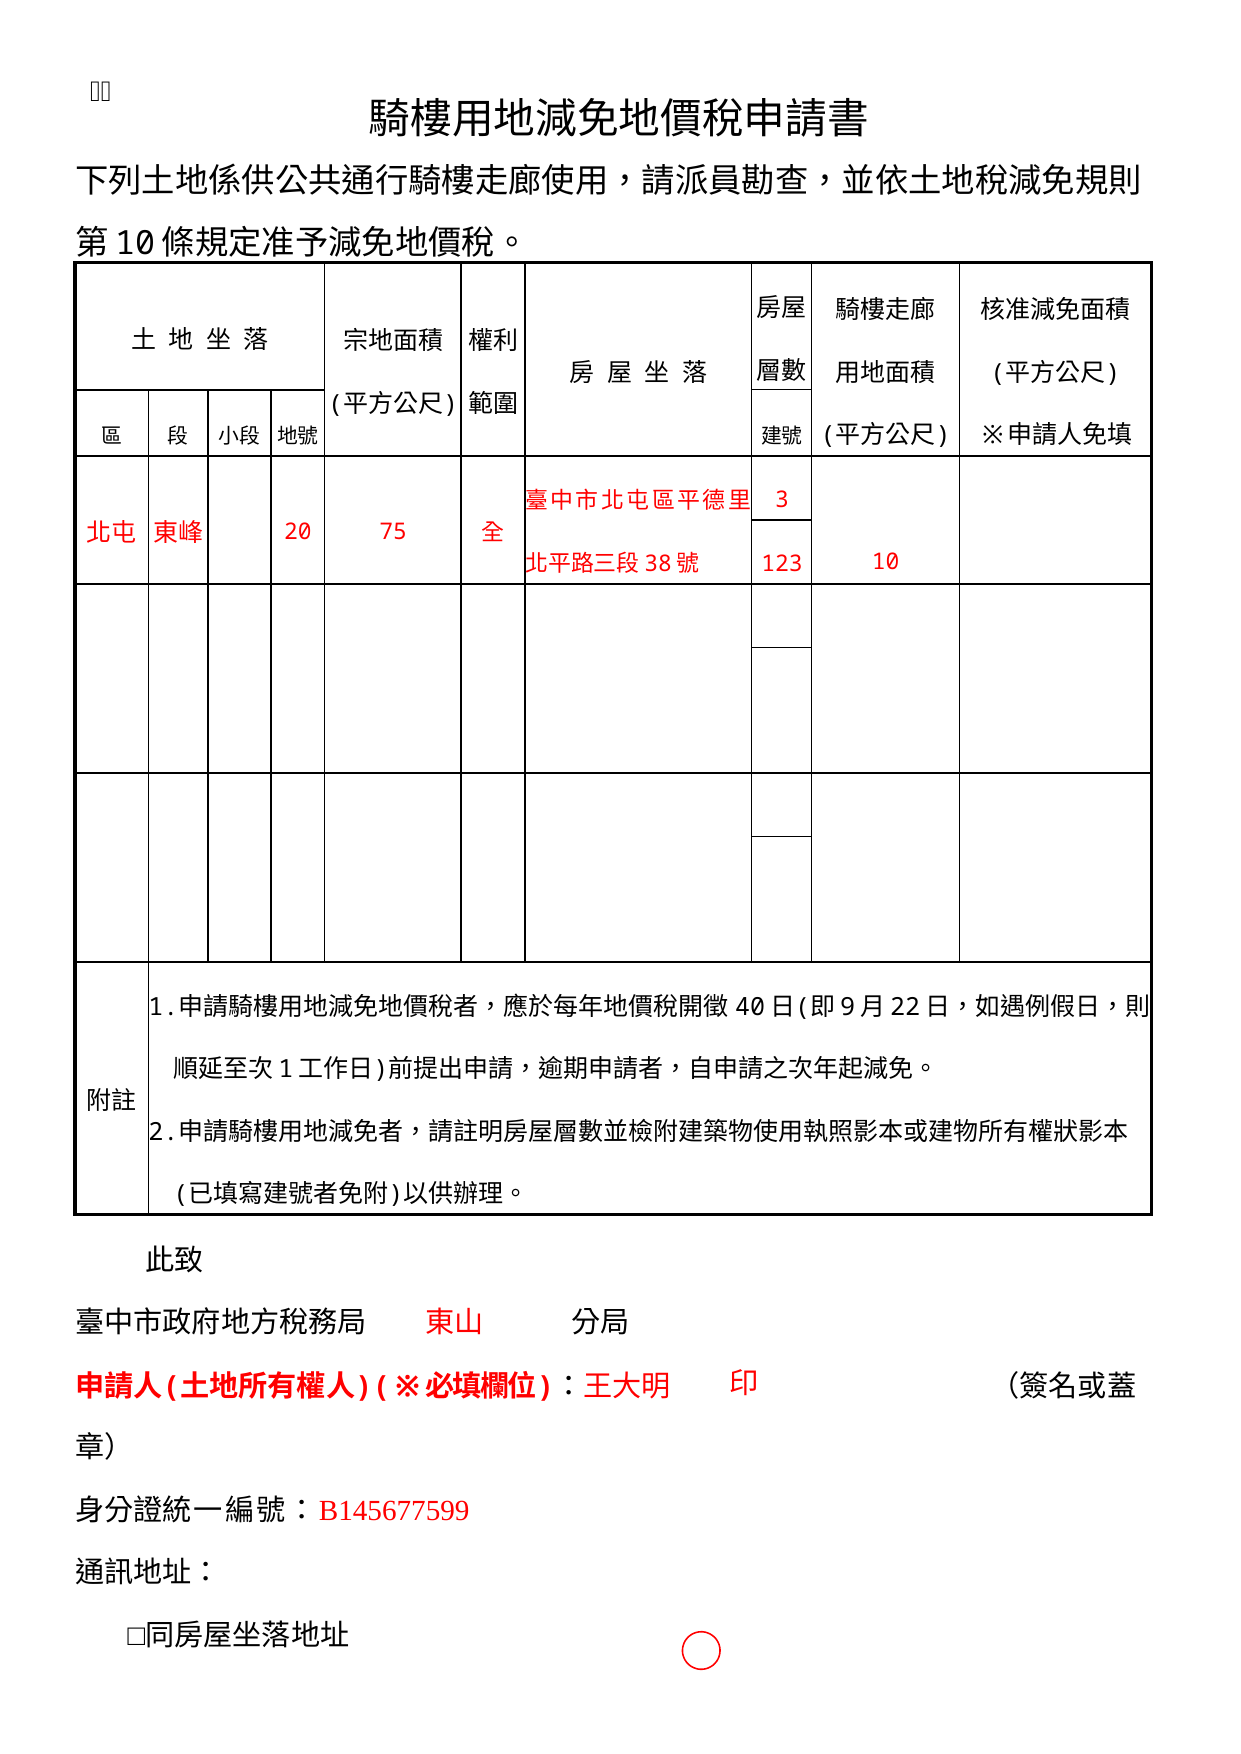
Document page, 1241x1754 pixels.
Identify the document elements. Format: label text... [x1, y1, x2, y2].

table_cell 10 [812, 457, 959, 583]
table_cell [526, 585, 751, 772]
table_header 權利範圍 [462, 264, 524, 455]
text 下列土地係供公共通行騎樓走廊使用，請派員勘查，並依土地稅減免規則 第10條規定准予減免地價稅。 [75, 136, 1162, 261]
table_cell [526, 774, 751, 961]
table_cell 20 [272, 457, 324, 583]
table_cell 東峰 [149, 457, 207, 583]
table_cell 建號 [752, 390, 811, 455]
table_cell [752, 585, 811, 647]
table_cell [209, 585, 270, 772]
table_cell [812, 585, 959, 772]
table_cell [462, 774, 524, 961]
text  [90, 81, 172, 108]
table_header 土 地 坐 落 [77, 264, 324, 389]
table_cell [149, 774, 207, 961]
text 此致 [75, 1216, 1162, 1278]
text 申請人(土地所有權人)(※必填欄位)：王大明 印 （簽名或蓋章） [75, 1341, 1162, 1466]
table_header 宗地面積 (平方公尺) [325, 264, 460, 455]
table_cell 3 [752, 457, 811, 519]
text 通訊地址： [75, 1528, 1162, 1591]
table_cell [960, 774, 1150, 961]
text □同房屋坐落地址 [75, 1591, 1162, 1653]
table_cell [812, 774, 959, 961]
table_header 核准減免面積 (平方公尺) ※申請人免填 [960, 264, 1150, 455]
table_cell 75 [325, 457, 460, 583]
table_cell [149, 585, 207, 772]
table_cell [752, 648, 811, 772]
table_cell 附註 [77, 963, 148, 1213]
table_cell 123 [752, 521, 811, 583]
table_cell [209, 774, 270, 961]
table_cell [960, 585, 1150, 772]
table_cell [325, 774, 460, 961]
table_cell [272, 585, 324, 772]
table_cell 全 [462, 457, 524, 583]
table_header 騎樓走廊 用地面積 (平方公尺) [812, 264, 959, 455]
table_cell [77, 774, 148, 961]
table_cell 1.申請騎樓用地減免地價稅者，應於每年地價稅開徵40日(即9月22日，如遇例假日，則順延至次1工作日)前提出申請，逾期申請者，自申請之次年起減免。 2.申請騎樓用地減免者，請註明房屋層數並檢附建築物使用執照影本或建物所有權狀影本(已填寫建號者免附)以供辦理。 [149, 963, 1150, 1213]
table_cell 北屯 [77, 457, 148, 583]
table_cell [325, 585, 460, 772]
table_cell 小段 [209, 391, 270, 455]
table_cell [960, 457, 1150, 583]
table_cell [77, 585, 148, 772]
text 臺中市政府地方稅務局 東山 分局 [75, 1278, 1162, 1341]
table_header 房屋層數 [752, 264, 811, 389]
table_cell 地號 [272, 391, 324, 455]
table_cell 區 [77, 391, 148, 455]
table_cell [462, 585, 524, 772]
table_cell 臺中市北屯區平德里北平路三段38號 [526, 457, 751, 583]
table_cell [272, 774, 324, 961]
table_header 房 屋 坐 落 [526, 264, 751, 455]
table_cell [752, 774, 811, 836]
table_cell [209, 457, 270, 583]
table_cell [752, 837, 811, 961]
text 騎樓用地減免地價稅申請書 [75, 74, 1162, 136]
table_cell 段 [149, 391, 207, 455]
text 身分證統一編號：B145677599 [75, 1466, 1162, 1528]
